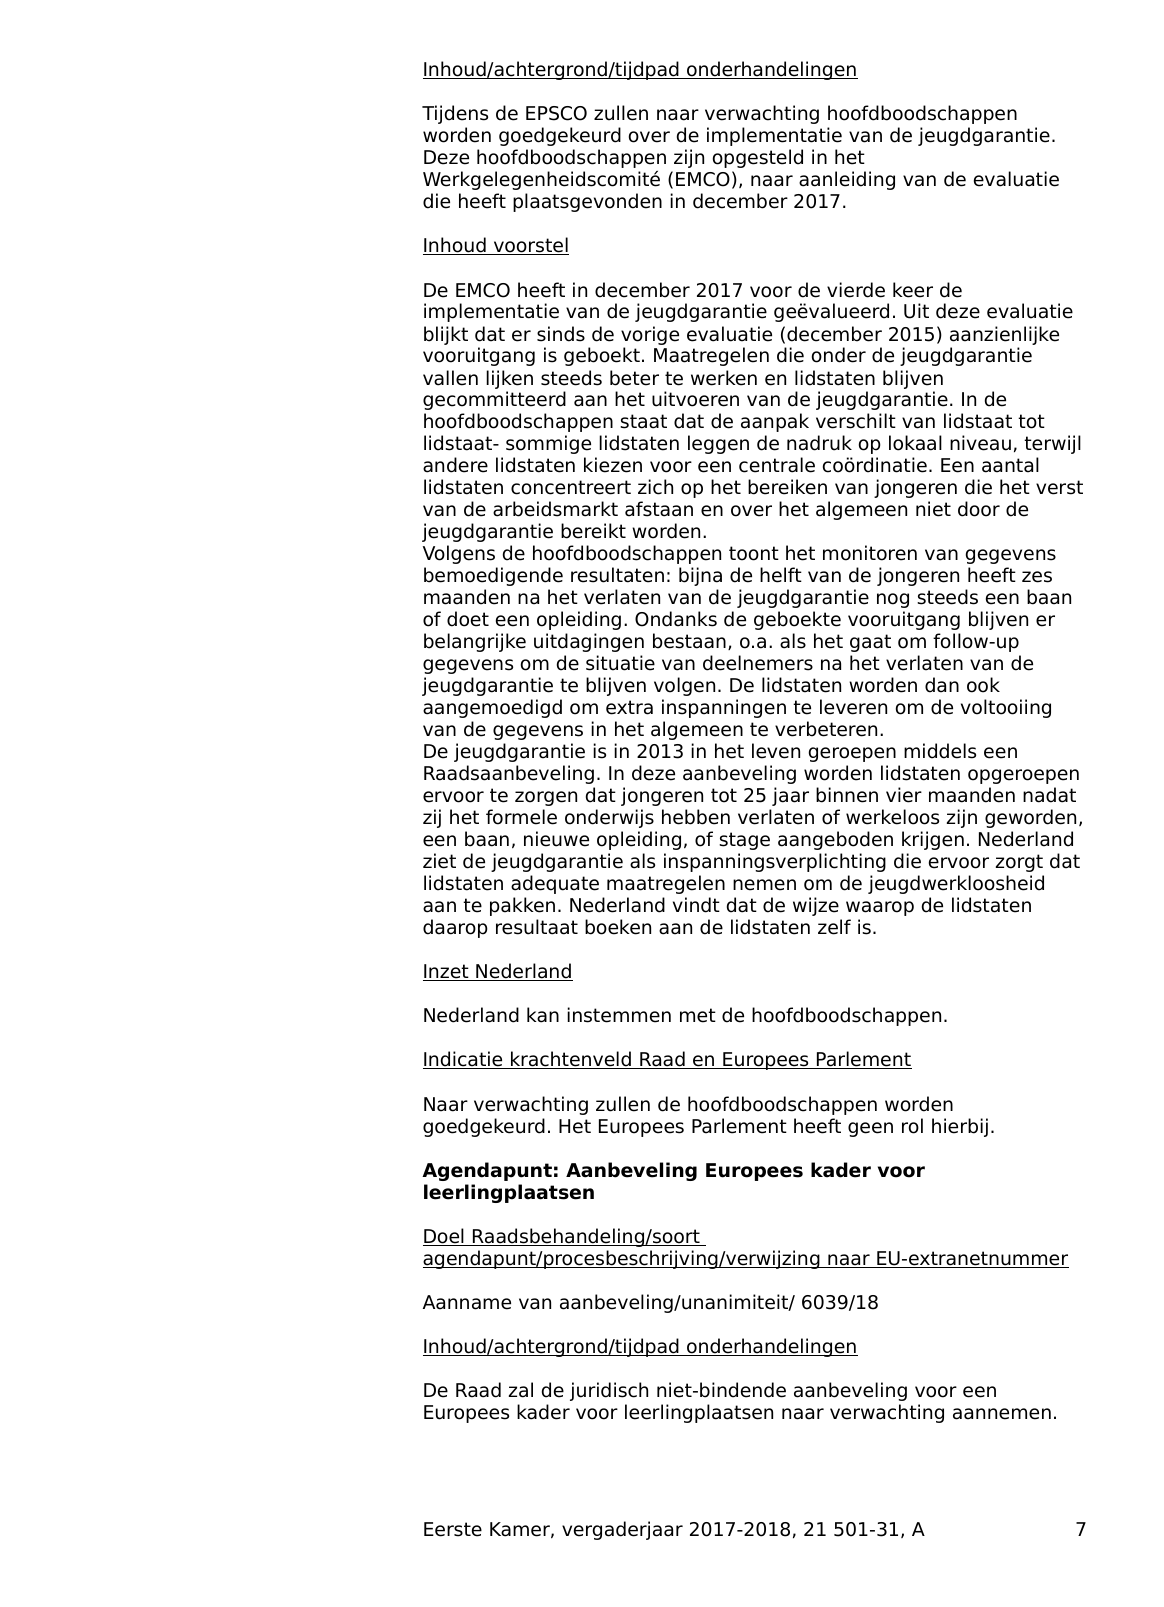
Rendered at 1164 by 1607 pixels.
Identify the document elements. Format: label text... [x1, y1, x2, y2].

subtitle Indicatie krachtenveld Raad en Europees Parlement [422, 1049, 1087, 1071]
text Nederland kan instemmen met de hoofdboodschappen. [422, 1005, 1087, 1027]
text Tijdens de EPSCO zullen naar verwachting hoofdboodschappen worden goedgekeurd over de implementatie van de jeugdgarantie. Deze hoofdboodschappen zijn opgesteld in het Werkgelegenheidscomité (EMCO), naar aanleiding van de evaluatie die heeft plaatsgevonden in december 2017. [422, 103, 1087, 213]
subtitle Doel Raadsbehandeling/soort agendapunt/procesbeschrijving/verwijzing naar EU-extranetnummer [422, 1226, 1087, 1270]
subtitle Inhoud voorstel [422, 235, 1087, 257]
text Naar verwachting zullen de hoofdboodschappen worden goedgekeurd. Het Europees Parlement heeft geen rol hierbij. [422, 1093, 1087, 1137]
text De jeugdgarantie is in 2013 in het leven geroepen middels een Raadsaanbeveling. In deze aanbeveling worden lidstaten opgeroepen ervoor te zorgen dat jongeren tot 25 jaar binnen vier maanden nadat zij het formele onderwijs hebben verlaten of werkeloos zijn geworden, een baan, nieuwe opleiding, of stage aangeboden krijgen. Nederland ziet de jeugdgarantie als inspanningsverplichting die ervoor zorgt dat lidstaten adequate maatregelen nemen om de jeugdwerkloosheid aan te pakken. Nederland vindt dat de wijze waarop de lidstaten daarop resultaat boeken aan de lidstaten zelf is. [422, 741, 1087, 939]
subtitle Inhoud/achtergrond/tijdpad onderhandelingen [422, 1336, 1087, 1358]
subtitle Inzet Nederland [422, 961, 1087, 983]
subtitle Agendapunt: Aanbeveling Europees kader voor leerlingplaatsen [422, 1160, 1087, 1204]
text De Raad zal de juridisch niet-bindende aanbeveling voor een Europees kader voor leerlingplaatsen naar verwachting aannemen. [422, 1380, 1087, 1424]
text Aanname van aanbeveling/unanimiteit/ 6039/18 [422, 1292, 1087, 1314]
text De EMCO heeft in december 2017 voor de vierde keer de implementatie van de jeugdgarantie geëvalueerd. Uit deze evaluatie blijkt dat er sinds de vorige evaluatie (december 2015) aanzienlijke vooruitgang is geboekt. Maatregelen die onder de jeugdgarantie vallen lijken steeds beter te werken en lidstaten blijven gecommitteerd aan het uitvoeren van de jeugdgarantie. In de hoofdboodschappen staat dat de aanpak verschilt van lidstaat tot lidstaat- sommige lidstaten leggen de nadruk op lokaal niveau, terwijl andere lidstaten kiezen voor een centrale coördinatie. Een aantal lidstaten concentreert zich op het bereiken van jongeren die het verst van de arbeidsmarkt afstaan en over het algemeen niet door de jeugdgarantie bereikt worden. [422, 279, 1087, 543]
subtitle Inhoud/achtergrond/tijdpad onderhandelingen [422, 59, 1087, 81]
text Volgens de hoofdboodschappen toont het monitoren van gegevens bemoedigende resultaten: bijna de helft van de jongeren heeft zes maanden na het verlaten van de jeugdgarantie nog steeds een baan of doet een opleiding. Ondanks de geboekte vooruitgang blijven er belangrijke uitdagingen bestaan, o.a. als het gaat om follow-up gegevens om de situatie van deelnemers na het verlaten van de jeugdgarantie te blijven volgen. De lidstaten worden dan ook aangemoedigd om extra inspanningen te leveren om de voltooiing van de gegevens in het algemeen te verbeteren. [422, 543, 1087, 741]
